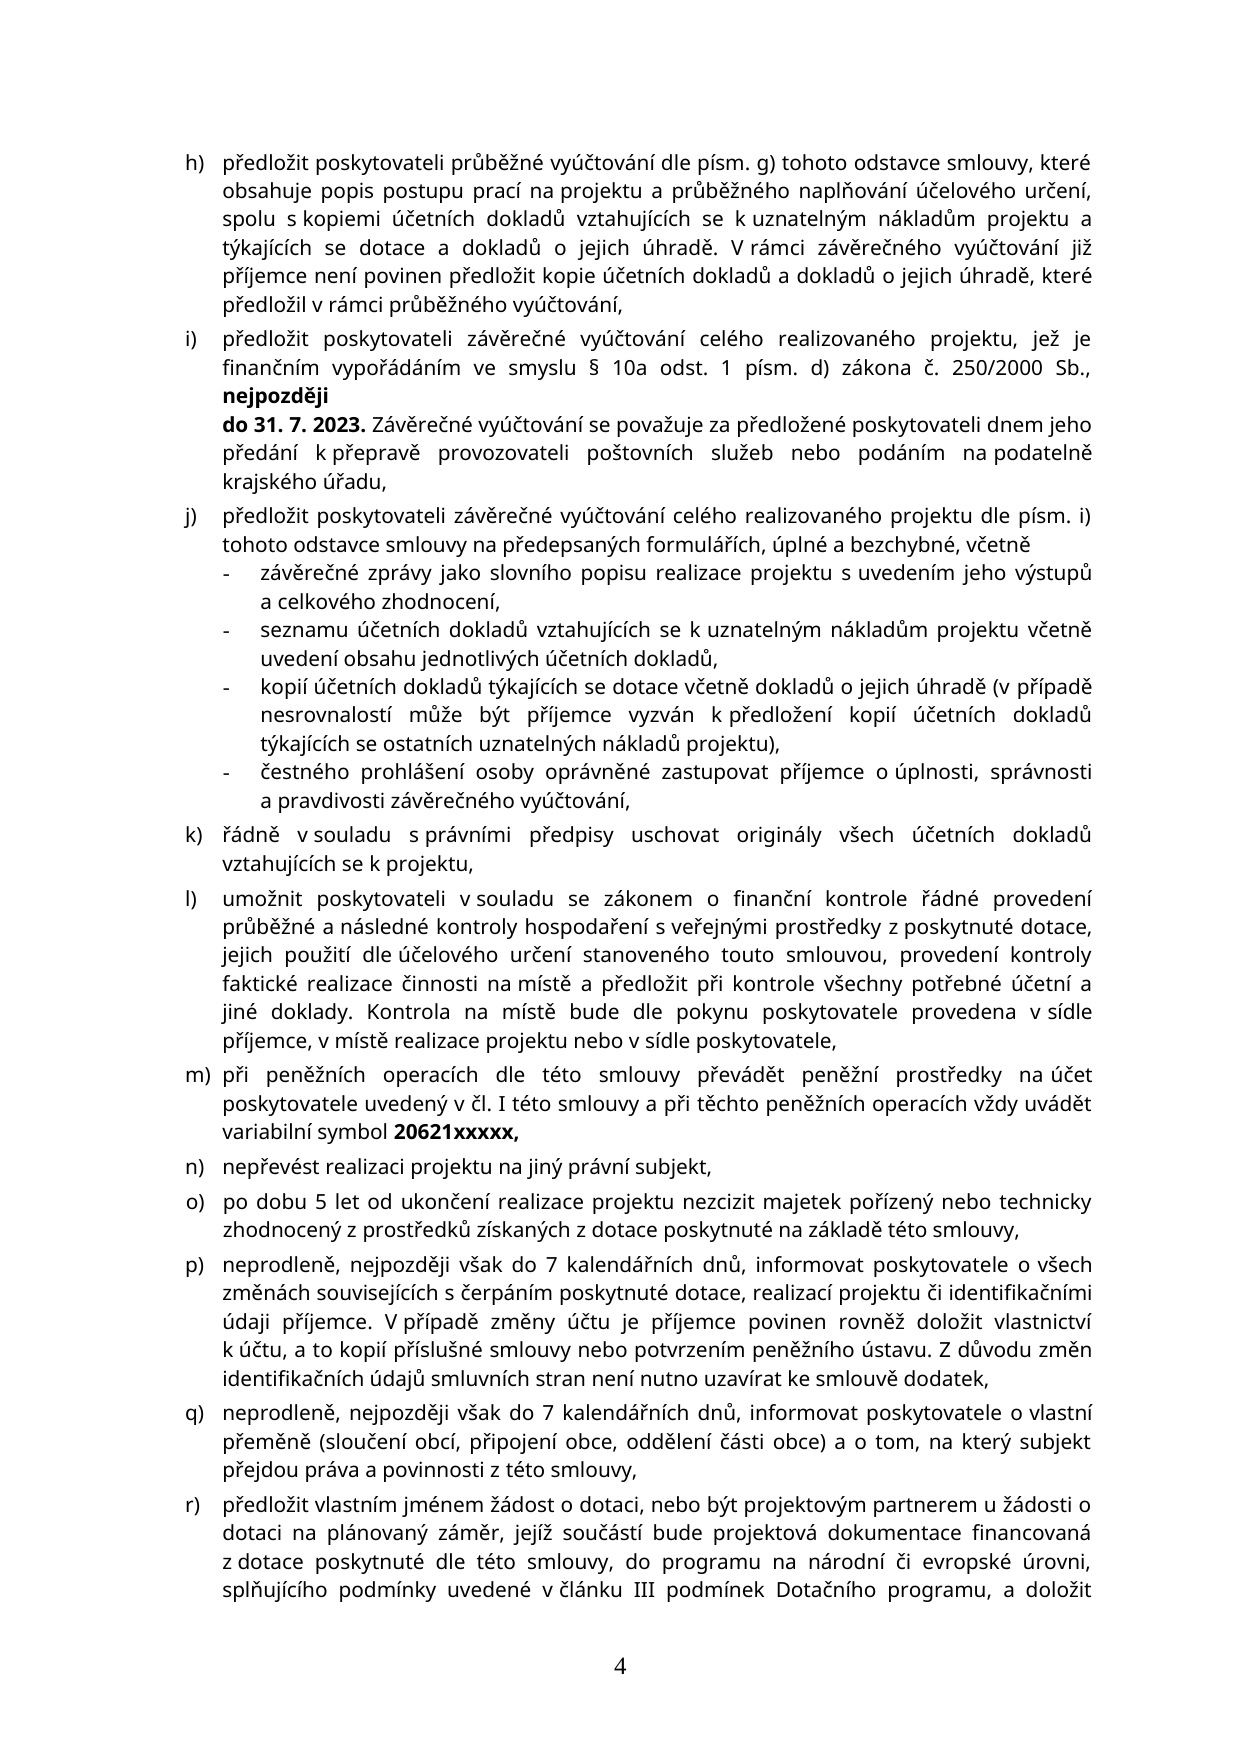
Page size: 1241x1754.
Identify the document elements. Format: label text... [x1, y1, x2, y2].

list čestného prohlášení osoby oprávněné zastupovat příjemce o úplnosti, správnosti a pravdivosti závěrečného vyúčtování, [223, 757, 1092, 814]
list předložit poskytovateli průběžné vyúčtování dle písm. g) tohoto odstavce smlouvy, které obsahuje popis postupu prací na projektu a průběžného naplňování účelového určení, spolu s kopiemi účetních dokladů vztahujících se k uznatelným nákladům projektu a týkajících se dotace a dokladů o jejich úhradě. V rámci závěrečného vyúčtování již příjemce není povinen předložit kopie účetních dokladů a dokladů o jejich úhradě, které předložil v rámci průběžného vyúčtování, [185, 148, 1092, 318]
list nepřevést realizaci projektu na jiný právní subjekt, [185, 1152, 1092, 1181]
list neprodleně, nejpozději však do 7 kalendářních dnů, informovat poskytovatele o všech změnách souvisejících s čerpáním poskytnuté dotace, realizací projektu či identifikačními údaji příjemce. V případě změny účtu je příjemce povinen rovněž doložit vlastnictví k účtu, a to kopií příslušné smlouvy nebo potvrzením peněžního ústavu. Z důvodu změn identifikačních údajů smluvních stran není nutno uzavírat ke smlouvě dodatek, [185, 1250, 1092, 1392]
list při peněžních operacích dle této smlouvy převádět peněžní prostředky na účet poskytovatele uvedený v čl. I této smlouvy a při těchto peněžních operacích vždy uvádět variabilní symbol 20621xxxxx, [185, 1061, 1092, 1146]
list umožnit poskytovateli v souladu se zákonem o finanční kontrole řádné provedení průběžné a následné kontroly hospodaření s veřejnými prostředky z poskytnuté dotace, jejich použití dle účelového určení stanoveného touto smlouvou, provedení kontroly faktické realizace činnosti na místě a předložit při kontrole všechny potřebné účetní a jiné doklady. Kontrola na místě bude dle pokynu poskytovatele provedena v sídle příjemce, v místě realizace projektu nebo v sídle poskytovatele, [185, 884, 1092, 1054]
list předložit poskytovateli závěrečné vyúčtování celého realizovaného projektu dle písm. i) tohoto odstavce smlouvy na předepsaných formulářích, úplné a bezchybné, včetně [185, 501, 1092, 558]
list neprodleně, nejpozději však do 7 kalendářních dnů, informovat poskytovatele o vlastní přeměně (sloučení obcí, připojení obce, oddělení části obce) a o tom, na který subjekt přejdou práva a povinnosti z této smlouvy, [185, 1398, 1092, 1484]
list předložit poskytovateli závěrečné vyúčtování celého realizovaného projektu, jež je finančním vypořádáním ve smyslu § 10a odst. 1 písm. d) zákona č. 250/2000 Sb., nejpozději do 31. 7. 2023. Závěrečné vyúčtování se považuje za předložené poskytovateli dnem jeho předání k přepravě provozovateli poštovních služeb nebo podáním na podatelně krajského úřadu, [185, 324, 1092, 495]
list závěrečné zprávy jako slovního popisu realizace projektu s uvedením jeho výstupů a celkového zhodnocení, [223, 558, 1092, 615]
list řádně v souladu s právními předpisy uschovat originály všech účetních dokladů vztahujících se k projektu, [185, 821, 1092, 877]
list po dobu 5 let od ukončení realizace projektu nezcizit majetek pořízený nebo technicky zhodnocený z prostředků získaných z dotace poskytnuté na základě této smlouvy, [186, 1187, 1092, 1244]
list seznamu účetních dokladů vztahujících se k uznatelným nákladům projektu včetně uvedení obsahu jednotlivých účetních dokladů, [223, 615, 1092, 672]
list kopií účetních dokladů týkajících se dotace včetně dokladů o jejich úhradě (v případě nesrovnalostí může být příjemce vyzván k předložení kopií účetních dokladů týkajících se ostatních uznatelných nákladů projektu), [223, 672, 1092, 757]
list předložit vlastním jménem žádost o dotaci, nebo být projektovým partnerem u žádosti o dotaci na plánovaný záměr, jejíž součástí bude projektová dokumentace financovaná z dotace poskytnuté dle této smlouvy, do programu na národní či evropské úrovni, splňujícího podmínky uvedené v článku III podmínek Dotačního programu, a doložit [185, 1490, 1092, 1604]
